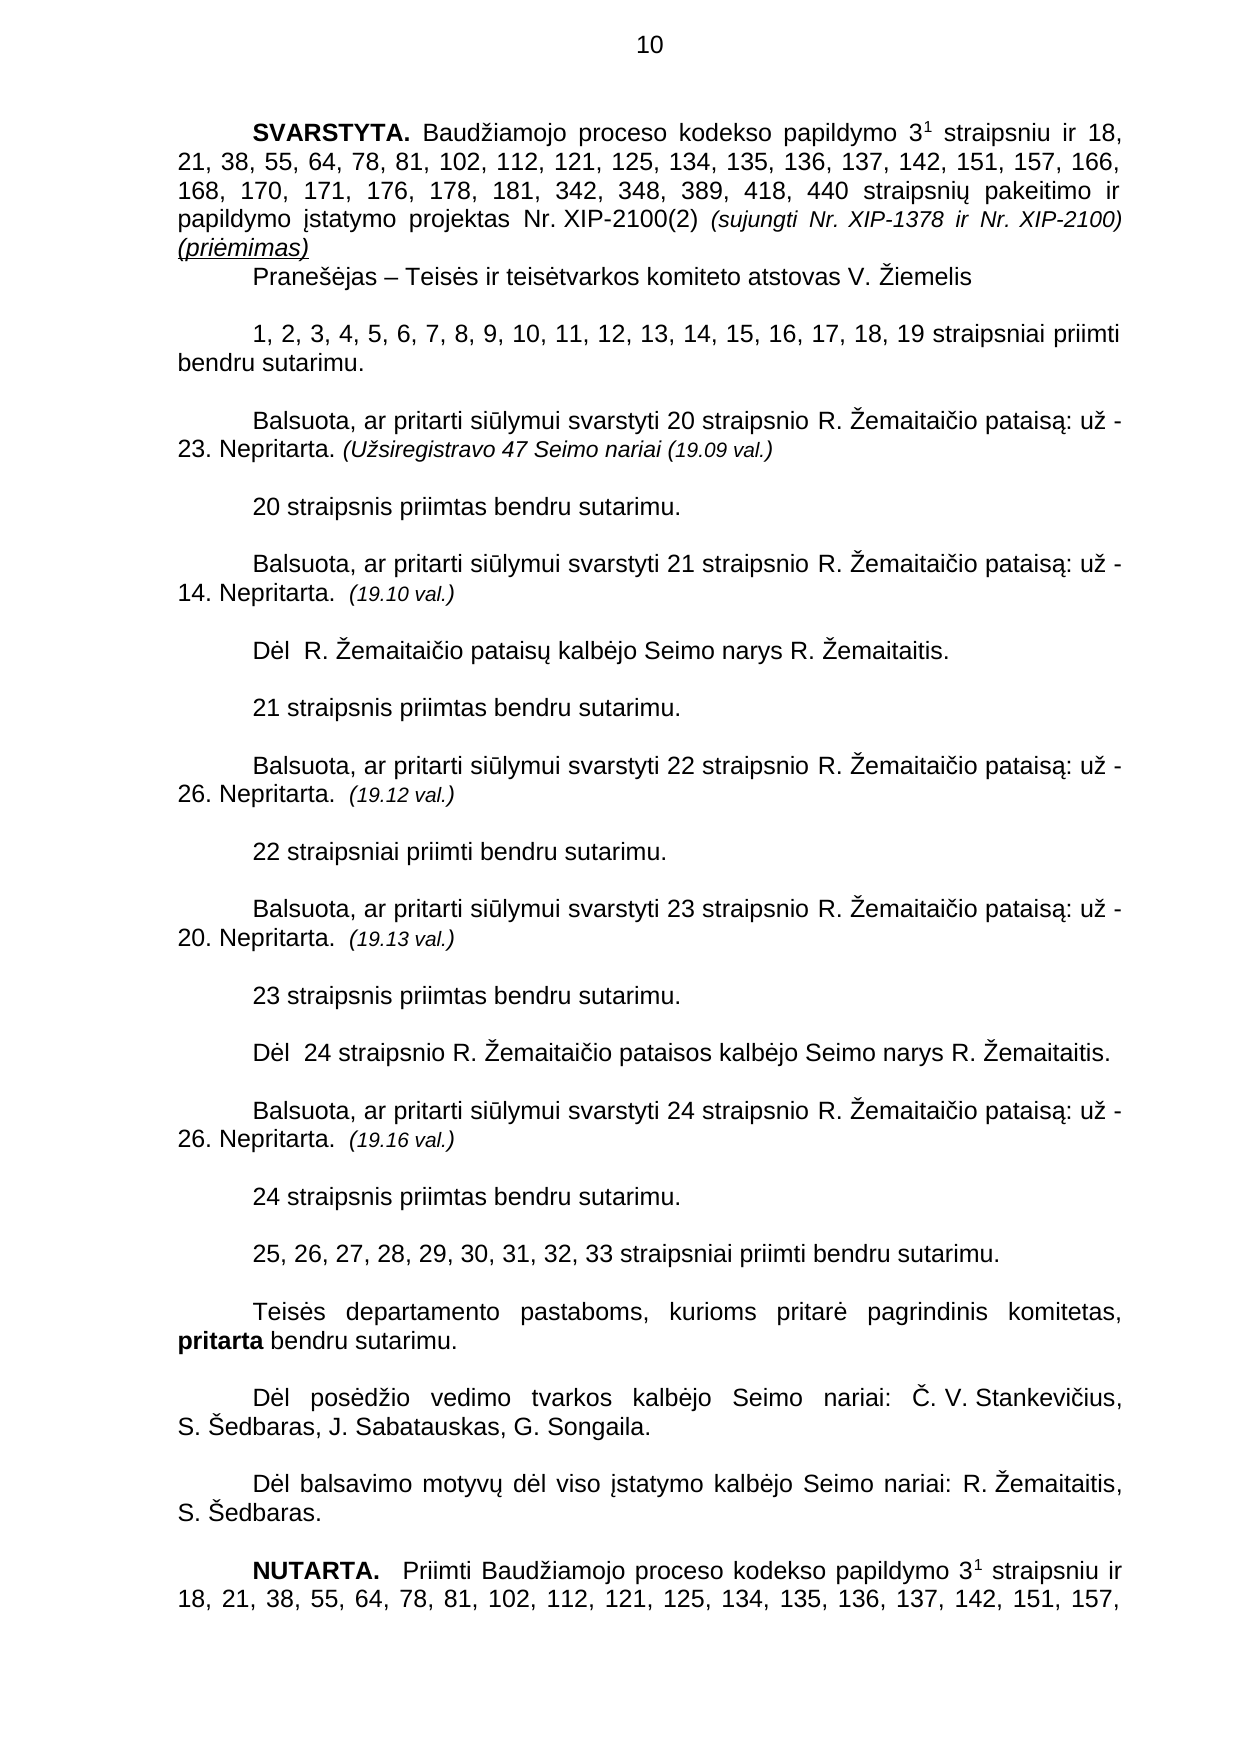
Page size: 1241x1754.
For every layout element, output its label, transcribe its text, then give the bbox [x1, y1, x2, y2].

text Balsuota, ar pritarti siūlymui svarstyti 23 straipsnio R. Žemaitaičio pataisą: už - 20. Nepritarta. (19.13 val.) [177, 894, 1122, 952]
text 24 straipsnis priimtas bendru sutarimu. [177, 1182, 1122, 1211]
text Dėl balsavimo motyvų dėl viso įstatymo kalbėjo Seimo nariai: R. Žemaitaitis, S. Šedbaras. [177, 1469, 1122, 1527]
text Dėl 24 straipsnio R. Žemaitaičio pataisos kalbėjo Seimo narys R. Žemaitaitis. [177, 1038, 1122, 1067]
text SVARSTYTA. Baudžiamojo proceso kodekso papildymo 31 straipsniu ir 18, 21, 38, 55, 64, 78, 81, 102, 112, 121, 125, 134, 135, 136, 137, 142, 151, 157, 166, 168, 170, 171, 176, 178, 181, 342, 348, 389, 418, 440 straipsnių pakeitimo ir papildymo įstatymo projektas Nr. XIP-2100(2) (sujungti Nr. XIP-1378 ir Nr. XIP-2100) (priėmimas) [177, 118, 1122, 262]
text 20 straipsnis priimtas bendru sutarimu. [177, 492, 1122, 521]
text Dėl posėdžio vedimo tvarkos kalbėjo Seimo nariai: Č. V. Stankevičius, S. Šedbaras, J. Sabatauskas, G. Songaila. [177, 1383, 1122, 1441]
text 23 straipsnis priimtas bendru sutarimu. [177, 981, 1122, 1009]
text Dėl R. Žemaitaičio pataisų kalbėjo Seimo narys R. Žemaitaitis. [177, 636, 1122, 664]
text 22 straipsniai priimti bendru sutarimu. [177, 837, 1122, 866]
text Balsuota, ar pritarti siūlymui svarstyti 22 straipsnio R. Žemaitaičio pataisą: už - 26. Nepritarta. (19.12 val.) [177, 751, 1122, 808]
text 1, 2, 3, 4, 5, 6, 7, 8, 9, 10, 11, 12, 13, 14, 15, 16, 17, 18, 19 straipsniai priimti bendru sutarimu. [177, 319, 1122, 377]
text Balsuota, ar pritarti siūlymui svarstyti 24 straipsnio R. Žemaitaičio pataisą: už - 26. Nepritarta. (19.16 val.) [177, 1096, 1122, 1153]
text Teisės departamento pastaboms, kurioms pritarė pagrindinis komitetas, pritarta bendru sutarimu. [177, 1297, 1122, 1354]
text Balsuota, ar pritarti siūlymui svarstyti 20 straipsnio R. Žemaitaičio pataisą: už -23. Nepritarta. (Užsiregistravo 47 Seimo nariai (19.09 val.) [177, 406, 1122, 463]
text Pranešėjas – Teisės ir teisėtvarkos komiteto atstovas V. Žiemelis [177, 262, 1122, 291]
text 25, 26, 27, 28, 29, 30, 31, 32, 33 straipsniai priimti bendru sutarimu. [177, 1239, 1122, 1268]
text 21 straipsnis priimtas bendru sutarimu. [177, 693, 1122, 722]
text Balsuota, ar pritarti siūlymui svarstyti 21 straipsnio R. Žemaitaičio pataisą: už - 14. Nepritarta. (19.10 val.) [177, 549, 1122, 607]
text NUTARTA. Priimti Baudžiamojo proceso kodekso papildymo 31 straipsniu ir 18, 21, 38, 55, 64, 78, 81, 102, 112, 121, 125, 134, 135, 136, 137, 142, 151, 157, [177, 1556, 1122, 1613]
